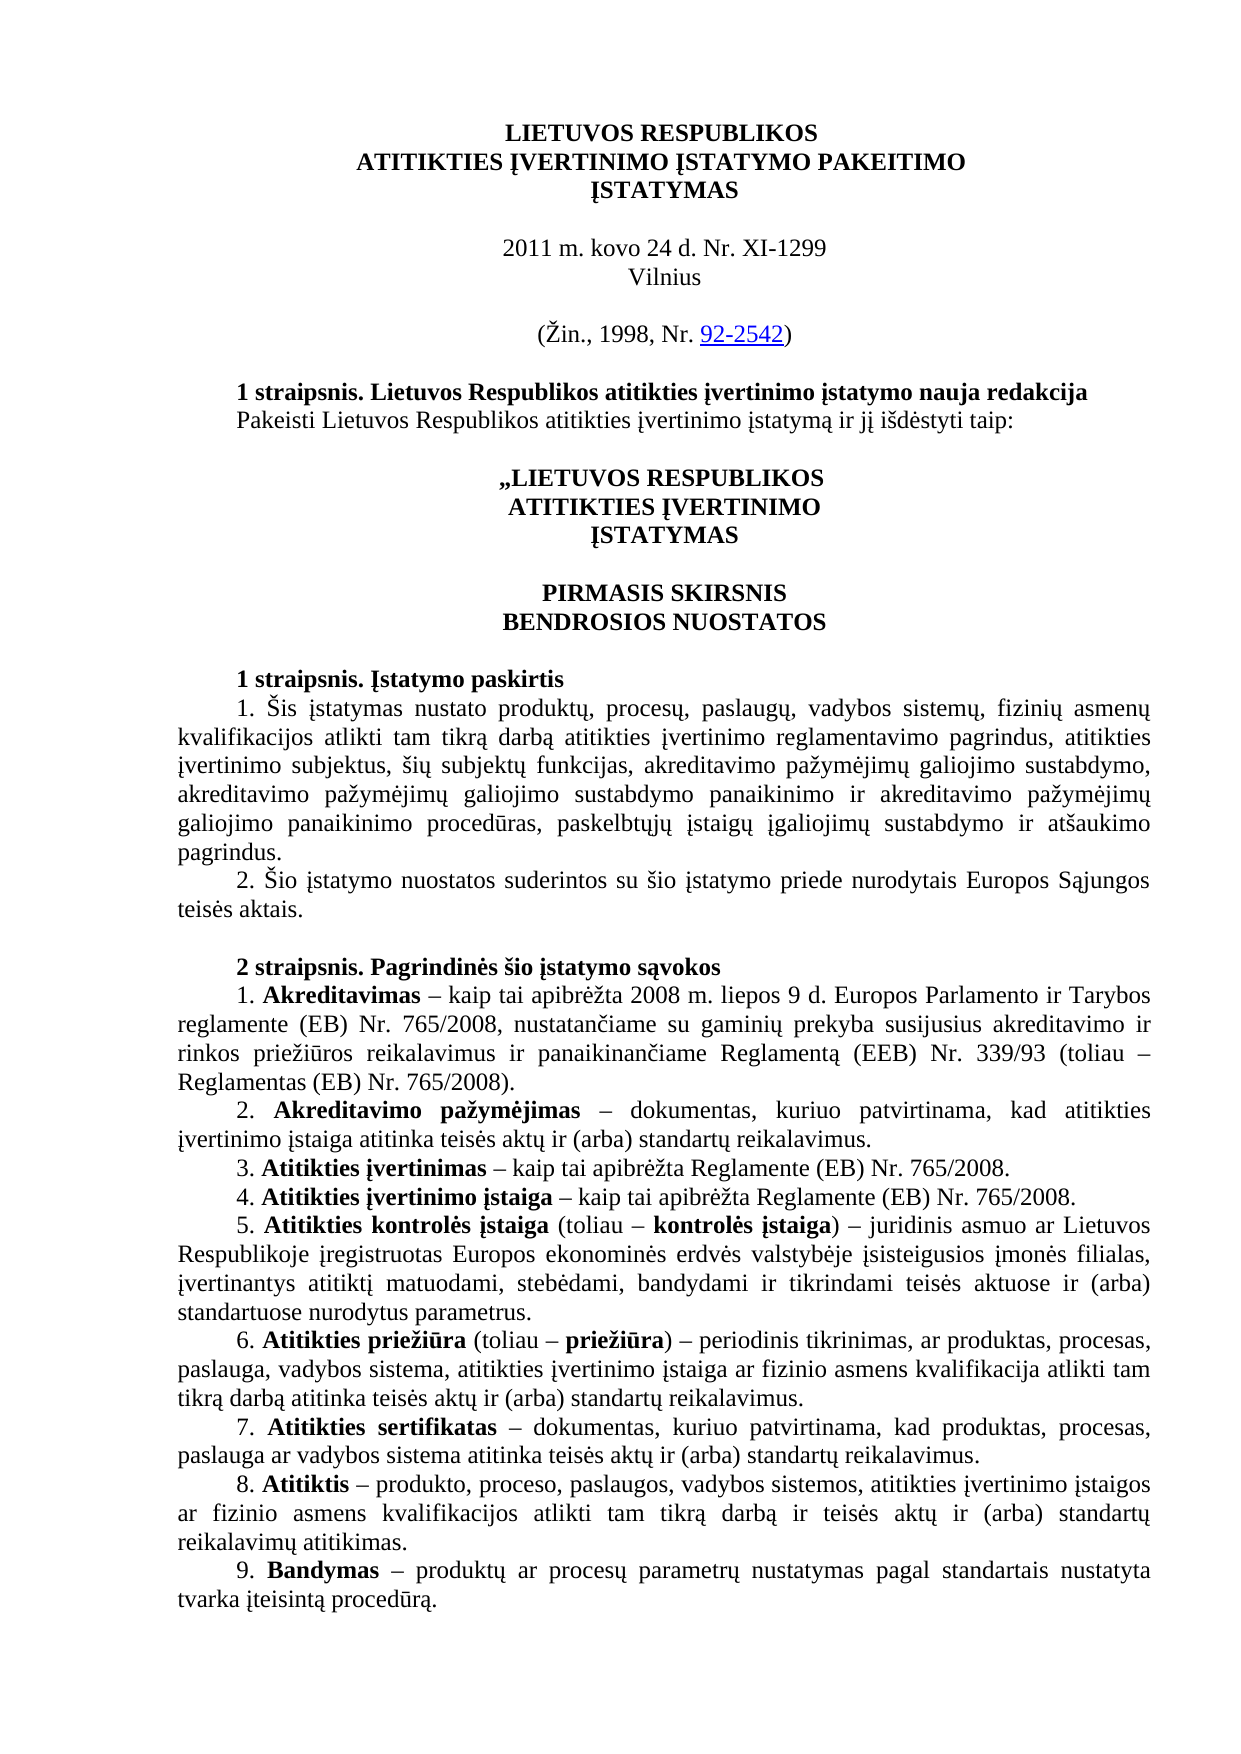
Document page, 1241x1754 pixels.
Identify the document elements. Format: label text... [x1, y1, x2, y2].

text 4. Atitikties įvertinimo įstaiga – kaip tai apibrėžta Reglamente (EB) Nr. 765/2008. [177, 1182, 1152, 1211]
text 1 straipsnis. Įstatymo paskirtis [177, 664, 1152, 693]
text LIETUVOS RESPUBLIKOS [177, 118, 1152, 147]
text 7. Atitikties sertifikatas – dokumentas, kuriuo patvirtinama, kad produktas, procesas, paslauga ar vadybos sistema atitinka teisės aktų ir (arba) standartų reikalavimus. [177, 1412, 1152, 1469]
text 1. Akreditavimas – kaip tai apibrėžta 2008 m. liepos 9 d. Europos Parlamento ir Tarybos reglamente (EB) Nr. 765/2008, nustatančiame su gaminių prekyba susijusius akreditavimo ir rinkos priežiūros reikalavimus ir panaikinančiame Reglamentą (EEB) Nr. 339/93 (toliau – Reglamentas (EB) Nr. 765/2008). [177, 981, 1152, 1096]
text 8. Atitiktis – produkto, proceso, paslaugos, vadybos sistemos, atitikties įvertinimo įstaigos ar fizinio asmens kvalifikacijos atlikti tam tikrą darbą ir teisės aktų ir (arba) standartų reikalavimų atitikimas. [177, 1469, 1152, 1556]
text Pakeisti Lietuvos Respublikos atitikties įvertinimo įstatymą ir jį išdėstyti taip: [177, 406, 1152, 434]
text PIRMASIS SKIRSNIS [177, 578, 1152, 607]
text 2 straipsnis. Pagrindinės šio įstatymo sąvokos [177, 952, 1152, 981]
text „LIETUVOS RESPUBLIKOS [177, 463, 1152, 492]
text 1 straipsnis. Lietuvos Respublikos atitikties įvertinimo įstatymo nauja redakcija [236, 377, 1152, 406]
text 5. Atitikties kontrolės įstaiga (toliau – kontrolės įstaiga) – juridinis asmuo ar Lietuvos Respublikoje įregistruotas Europos ekonominės erdvės valstybėje įsisteigusios įmonės filialas, įvertinantys atitiktį matuodami, stebėdami, bandydami ir tikrindami teisės aktuose ir (arba) standartuose nurodytus parametrus. [177, 1211, 1152, 1326]
text ĮSTATYMAS [177, 521, 1152, 549]
text 9. Bandymas – produktų ar procesų parametrų nustatymas pagal standartais nustatyta tvarka įteisintą procedūrą. [177, 1556, 1152, 1613]
text Vilnius [177, 262, 1152, 291]
text BENDROSIOS NUOSTATOS [177, 607, 1152, 636]
text 2. Šio įstatymo nuostatos suderintos su šio įstatymo priede nurodytais Europos Sąjungos teisės aktais. [177, 866, 1152, 923]
text 3. Atitikties įvertinimas – kaip tai apibrėžta Reglamente (EB) Nr. 765/2008. [177, 1153, 1152, 1182]
text 6. Atitikties priežiūra (toliau – priežiūra) – periodinis tikrinimas, ar produktas, procesas, paslauga, vadybos sistema, atitikties įvertinimo įstaiga ar fizinio asmens kvalifikacija atlikti tam tikrą darbą atitinka teisės aktų ir (arba) standartų reikalavimus. [177, 1326, 1152, 1412]
text ATITIKTIES ĮVERTINIMO [177, 492, 1152, 521]
text ATITIKTIES ĮVERTINIMO ĮSTATYMO PAKEITIMO ĮSTATYMAS [177, 147, 1152, 204]
text 2. Akreditavimo pažymėjimas – dokumentas, kuriuo patvirtinama, kad atitikties įvertinimo įstaiga atitinka teisės aktų ir (arba) standartų reikalavimus. [177, 1096, 1152, 1153]
text 1. Šis įstatymas nustato produktų, procesų, paslaugų, vadybos sistemų, fizinių asmenų kvalifikacijos atlikti tam tikrą darbą atitikties įvertinimo reglamentavimo pagrindus, atitikties įvertinimo subjektus, šių subjektų funkcijas, akreditavimo pažymėjimų galiojimo sustabdymo, akreditavimo pažymėjimų galiojimo sustabdymo panaikinimo ir akreditavimo pažymėjimų galiojimo panaikinimo procedūras, paskelbtųjų įstaigų įgaliojimų sustabdymo ir atšaukimo pagrindus. [177, 693, 1152, 866]
text (Žin., 1998, Nr. 92-2542) [177, 319, 1152, 348]
text 2011 m. kovo 24 d. Nr. XI-1299 [177, 233, 1152, 262]
